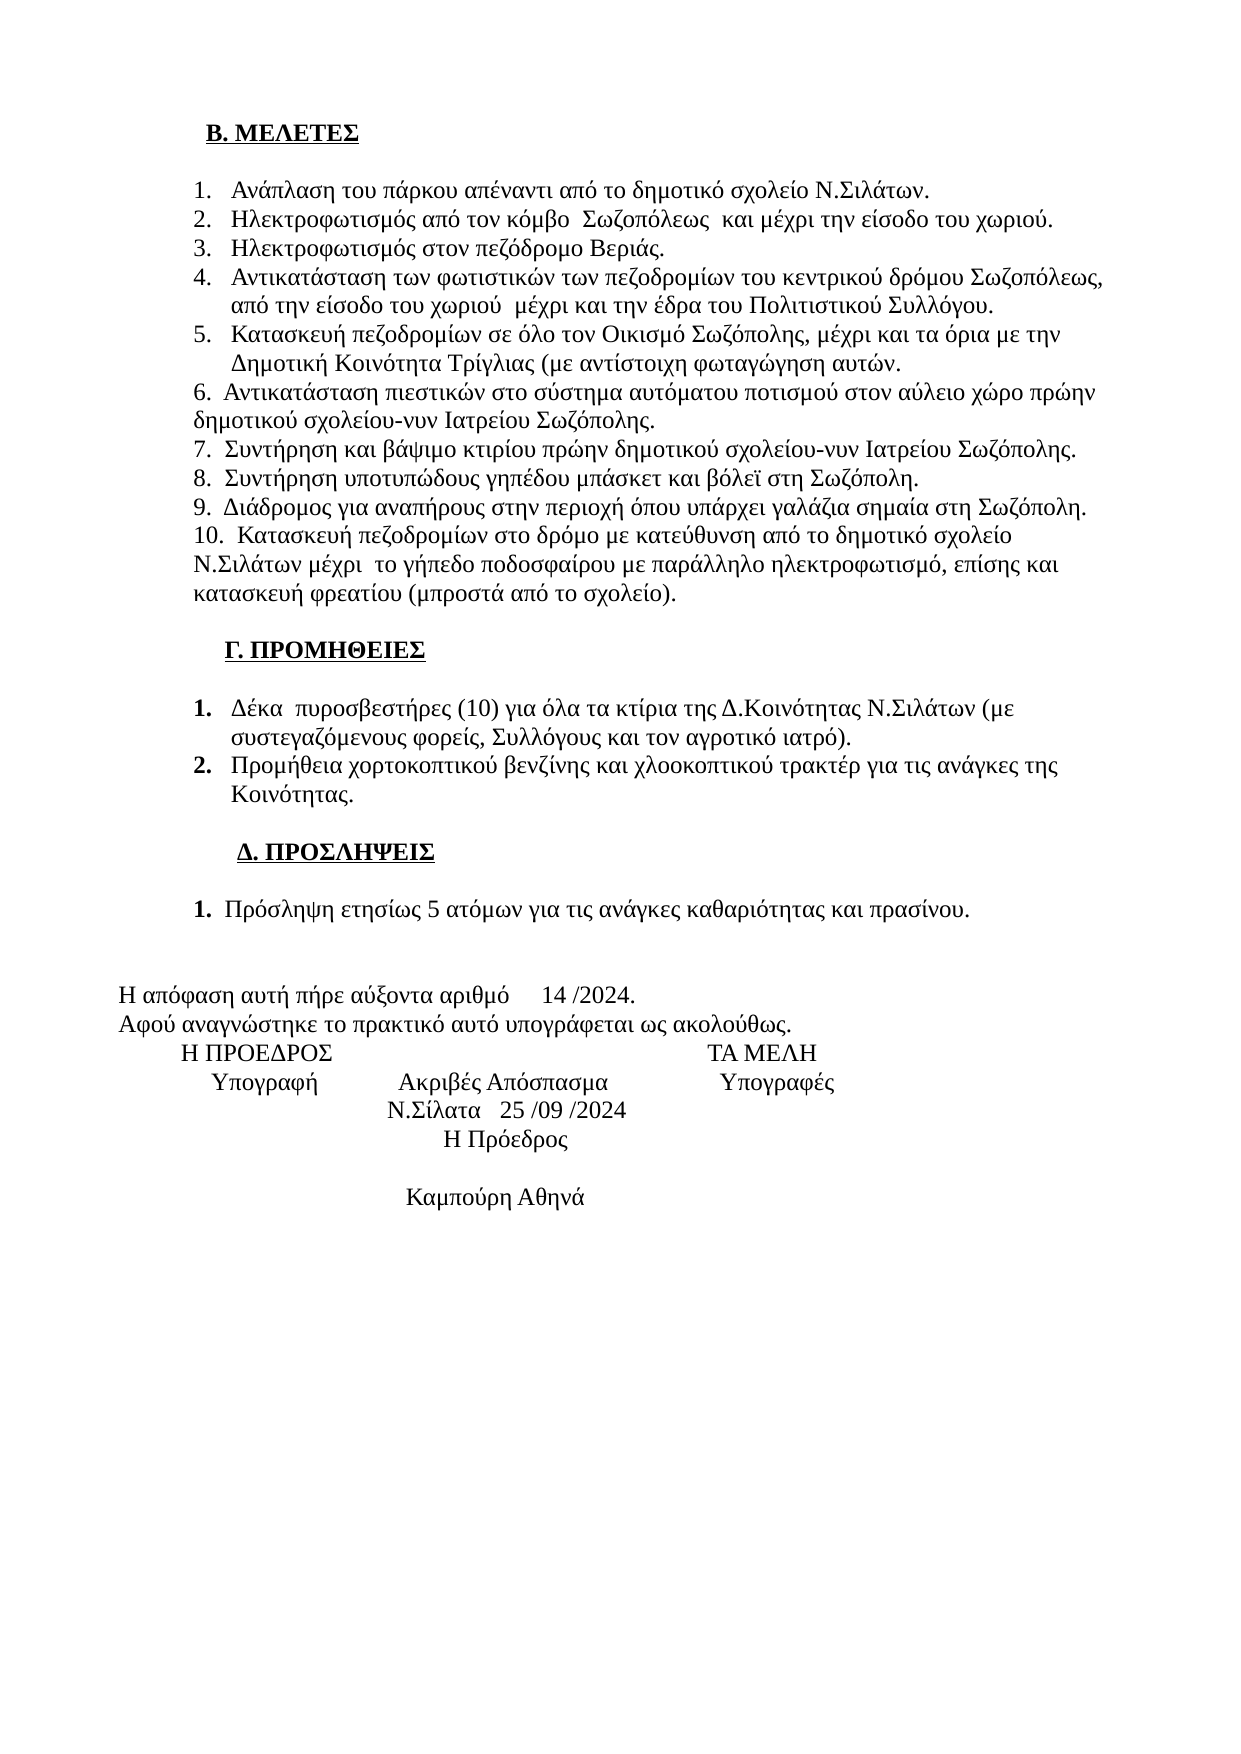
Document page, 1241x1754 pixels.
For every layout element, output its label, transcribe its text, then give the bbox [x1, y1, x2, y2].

list 7. Συντήρηση και βάψιμο κτιρίου πρώην δημοτικού σχολείου-νυν Ιατρείου Σωζόπολης. [156, 434, 1122, 463]
text Ν.Σίλατα 25 /09 /2024 [118, 1096, 1122, 1124]
text Καμπούρη Αθηνά [118, 1182, 1122, 1211]
text Η απόφαση αυτή πήρε αύξοντα αριθμό 14 /2024. [118, 981, 1122, 1009]
text 1. Πρόσληψη ετησίως 5 ατόμων για τις ανάγκες καθαριότητας και πρασίνου. [118, 894, 1122, 923]
text Δ. ΠΡΟΣΛΗΨΕΙΣ [118, 837, 1122, 866]
list 10. Κατασκευή πεζοδρομίων στο δρόμο με κατεύθυνση από το δημοτικό σχολείο Ν.Σιλάτων μέχρι το γήπεδο ποδοσφαίρου με παράλληλο ηλεκτροφωτισμό, επίσης και κατασκευή φρεατίου (μπροστά από το σχολείο). [156, 521, 1122, 607]
list 6. Αντικατάσταση πιεστικών στο σύστημα αυτόματου ποτισμού στον αύλειο χώρο πρώην δημοτικού σχολείου-νυν Ιατρείου Σωζόπολης. [156, 377, 1122, 434]
text Αφού αναγνώστηκε το πρακτικό αυτό υπογράφεται ως ακολούθως. [118, 1009, 1122, 1038]
list Κατασκευή πεζοδρομίων σε όλο τον Οικισμό Σωζόπολης, μέχρι και τα όρια με την Δημοτική Κοινότητα Τρίγλιας (με αντίστοιχη φωταγώγηση αυτών. [193, 319, 1122, 377]
list Αντικατάσταση των φωτιστικών των πεζοδρομίων του κεντρικού δρόμου Σωζοπόλεως, από την είσοδο του χωριού μέχρι και την έδρα του Πολιτιστικού Συλλόγου. [193, 262, 1122, 319]
text Η ΠΡΟΕΔΡΟΣ ΤΑ ΜΕΛΗ [118, 1038, 1122, 1067]
list Γ. ΠΡΟΜΗΘΕΙΕΣ [156, 636, 1122, 664]
list Προμήθεια χορτοκοπτικού βενζίνης και χλοοκοπτικού τρακτέρ για τις ανάγκες της Κοινότητας. [193, 751, 1122, 808]
list Δέκα πυροσβεστήρες (10) για όλα τα κτίρια της Δ.Κοινότητας Ν.Σιλάτων (με συστεγαζόμενους φορείς, Συλλόγους και τον αγροτικό ιατρό). [193, 693, 1122, 751]
list Β. ΜΕΛΕΤΕΣ [156, 118, 1122, 147]
list Ανάπλαση του πάρκου απέναντι από το δημοτικό σχολείο Ν.Σιλάτων. [193, 176, 1122, 204]
text Η Πρόεδρος [118, 1124, 1122, 1153]
list Ηλεκτροφωτισμός από τον κόμβο Σωζοπόλεως και μέχρι την είσοδο του χωριού. [193, 204, 1122, 233]
list 9. Διάδρομος για αναπήρους στην περιοχή όπου υπάρχει γαλάζια σημαία στη Σωζόπολη. [156, 492, 1122, 521]
text Υπογραφή Ακριβές Απόσπασμα Υπογραφές [118, 1067, 1122, 1096]
list 8. Συντήρηση υποτυπώδους γηπέδου μπάσκετ και βόλεϊ στη Σωζόπολη. [156, 463, 1122, 492]
list Ηλεκτροφωτισμός στον πεζόδρομο Βεριάς. [193, 233, 1122, 262]
